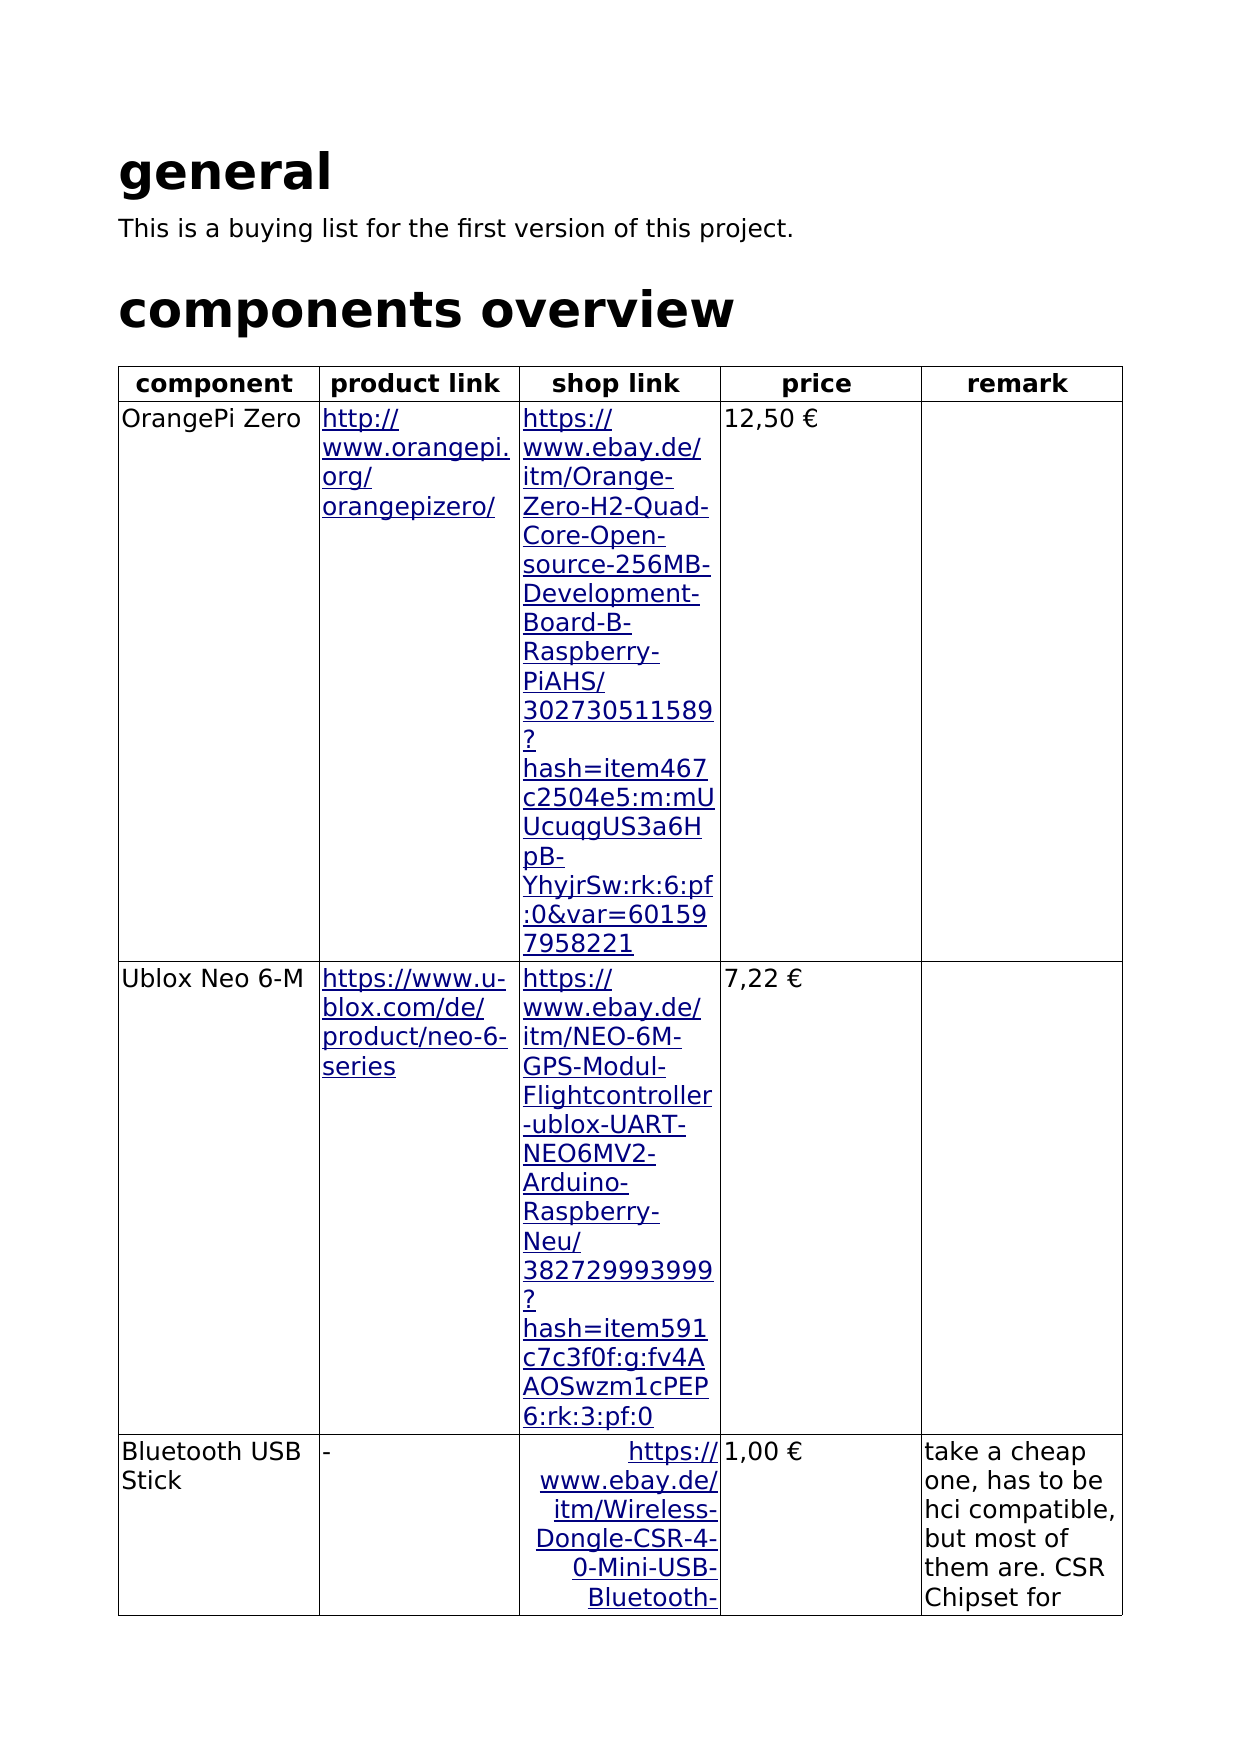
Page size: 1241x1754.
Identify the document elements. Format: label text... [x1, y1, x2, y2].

table_cell Bluetooth USB Stick [119, 1435, 319, 1615]
table_cell - [320, 1435, 519, 1615]
subtitle general [118, 143, 1122, 201]
table_header component [119, 367, 319, 401]
table_cell take a cheap one, has to be hci compatible, but most of them are. CSR Chipset for [922, 1435, 1122, 1615]
table_cell [922, 962, 1122, 1434]
table_cell https://www.ebay.de/itm/Orange-Zero-H2-Quad-Core-Open-source-256MB-Development-Board-B-Raspberry-PiAHS/302730511589?hash=item467c2504e5:m:mUUcuqgUS3a6HpB-YhyjrSw:rk:6:pf:0&var=601597958221 [520, 402, 720, 961]
table_cell Ublox Neo 6-M [119, 962, 319, 1434]
table_header product link [320, 367, 519, 401]
table_cell https://www.ebay.de/itm/Wireless-Dongle-CSR-4-0-Mini-USB-Bluetooth- [520, 1435, 720, 1615]
table_cell https://www.ebay.de/itm/NEO-6M-GPS-Modul-Flightcontroller-ublox-UART-NEO6MV2-Arduino-Raspberry-Neu/382729993999?hash=item591c7c3f0f:g:fv4AAOSwzm1cPEP6:rk:3:pf:0 [520, 962, 720, 1434]
text This is a buying list for the first version of this project. [118, 214, 1122, 243]
table_header shop link [520, 367, 720, 401]
table_header price [721, 367, 921, 401]
table_cell OrangePi Zero [119, 402, 319, 961]
table_cell https://www.u-blox.com/de/product/neo-6-series [320, 962, 519, 1434]
table_cell http://www.orangepi.org/orangepizero/ [320, 402, 519, 961]
table_cell [922, 402, 1122, 961]
subtitle components overview [118, 281, 1122, 339]
table_cell 7,22 € [721, 962, 921, 1434]
table_header remark [922, 367, 1122, 401]
table_cell 12,50 € [721, 402, 921, 961]
table_cell 1,00 € [721, 1435, 921, 1615]
